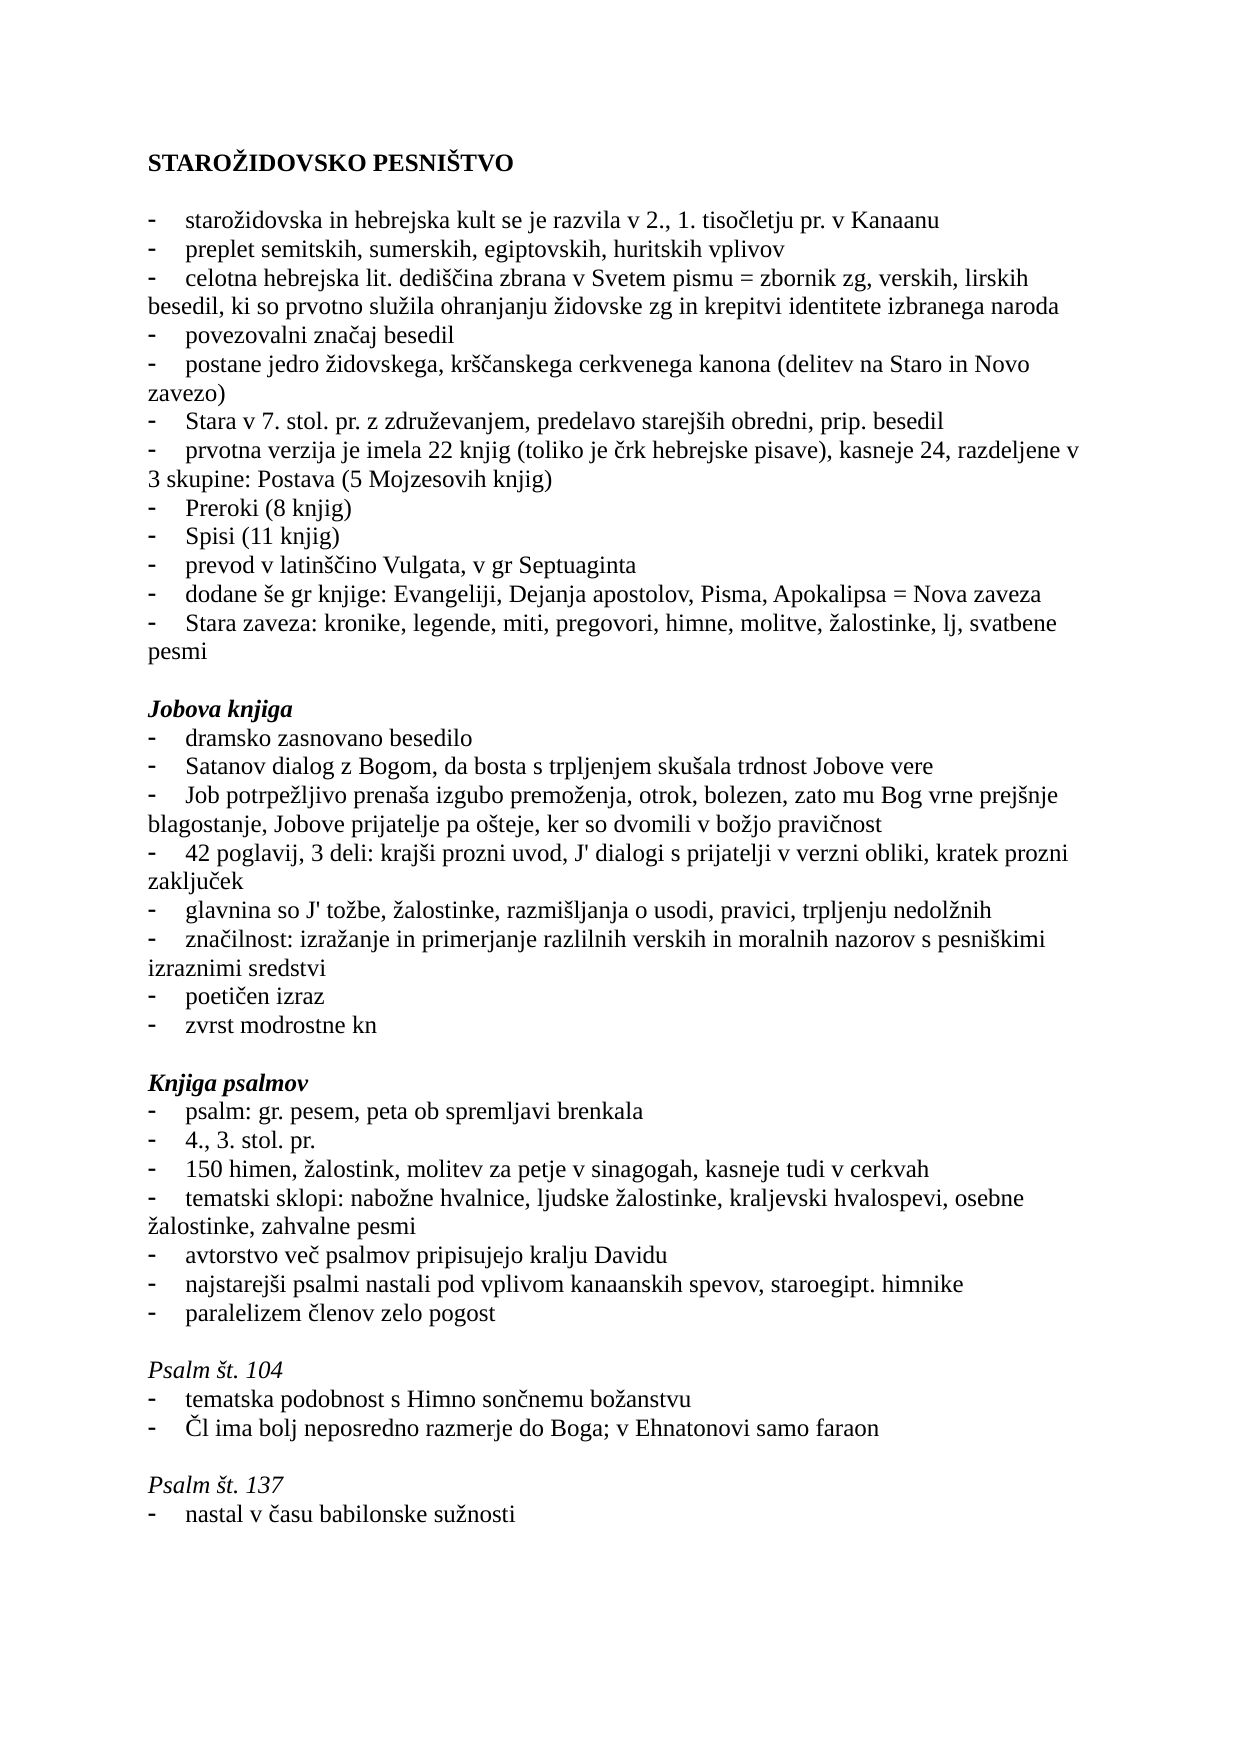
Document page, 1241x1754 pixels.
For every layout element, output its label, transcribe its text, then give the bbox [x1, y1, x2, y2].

list starožidovska in hebrejska kult se je razvila v 2., 1. tisočletju pr. v Kanaanu [148, 205, 1093, 234]
list tematski sklopi: nabožne hvalnice, ljudske žalostinke, kraljevski hvalospevi, osebne žalostinke, zahvalne pesmi [148, 1183, 1093, 1240]
list poetičen izraz [148, 981, 1093, 1010]
list Satanov dialog z Bogom, da bosta s trpljenjem skušala trdnost Jobove vere [148, 751, 1093, 780]
list prevod v latinščino Vulgata, v gr Septuaginta [148, 550, 1093, 579]
list prvotna verzija je imela 22 knjig (toliko je črk hebrejske pisave), kasneje 24, razdeljene v 3 skupine: Postava (5 Mojzesovih knjig) [148, 435, 1093, 493]
subtitle STAROŽIDOVSKO PESNIŠTVO [148, 148, 1093, 176]
list zvrst modrostne kn [148, 1010, 1093, 1039]
list najstarejši psalmi nastali pod vplivom kanaanskih spevov, staroegipt. himnike [148, 1269, 1093, 1298]
list tematska podobnost s Himno sončnemu božanstvu [148, 1384, 1093, 1413]
list paralelizem členov zelo pogost [148, 1298, 1093, 1326]
list celotna hebrejska lit. dediščina zbrana v Svetem pismu = zbornik zg, verskih, lirskih besedil, ki so prvotno služila ohranjanju židovske zg in krepitvi identitete izbranega naroda [148, 263, 1093, 320]
list dodane še gr knjige: Evangeliji, Dejanja apostolov, Pisma, Apokalipsa = Nova zaveza [148, 579, 1093, 608]
list glavnina so J' tožbe, žalostinke, razmišljanja o usodi, pravici, trpljenju nedolžnih [148, 895, 1093, 924]
subtitle Psalm št. 137 [148, 1470, 1093, 1499]
subtitle Psalm št. 104 [148, 1355, 1093, 1384]
list dramsko zasnovano besedilo [148, 723, 1093, 751]
subtitle Knjiga psalmov [148, 1068, 1093, 1096]
list postane jedro židovskega, krščanskega cerkvenega kanona (delitev na Staro in Novo zavezo) [148, 349, 1093, 406]
list Stara v 7. stol. pr. z združevanjem, predelavo starejših obredni, prip. besedil [148, 406, 1093, 435]
list 150 himen, žalostink, molitev za petje v sinagogah, kasneje tudi v cerkvah [148, 1154, 1093, 1183]
list 42 poglavij, 3 deli: krajši prozni uvod, J' dialogi s prijatelji v verzni obliki, kratek prozni zaključek [148, 838, 1093, 895]
list značilnost: izražanje in primerjanje razlilnih verskih in moralnih nazorov s pesniškimi izraznimi sredstvi [148, 924, 1093, 981]
list Spisi (11 knjig) [148, 521, 1093, 550]
list avtorstvo več psalmov pripisujejo kralju Davidu [148, 1240, 1093, 1269]
subtitle Jobova knjiga [148, 694, 1093, 723]
list preplet semitskih, sumerskih, egiptovskih, huritskih vplivov [148, 234, 1093, 263]
list Job potrpežljivo prenaša izgubo premoženja, otrok, bolezen, zato mu Bog vrne prejšnje blagostanje, Jobove prijatelje pa ošteje, ker so dvomili v božjo pravičnost [148, 780, 1093, 838]
list psalm: gr. pesem, peta ob spremljavi brenkala [148, 1096, 1093, 1125]
list nastal v času babilonske sužnosti [148, 1499, 1093, 1528]
list Preroki (8 knjig) [148, 493, 1093, 521]
list Čl ima bolj neposredno razmerje do Boga; v Ehnatonovi samo faraon [148, 1413, 1093, 1441]
list Stara zaveza: kronike, legende, miti, pregovori, himne, molitve, žalostinke, lj, svatbene pesmi [148, 608, 1093, 665]
list povezovalni značaj besedil [148, 320, 1093, 349]
list 4., 3. stol. pr. [148, 1125, 1093, 1154]
